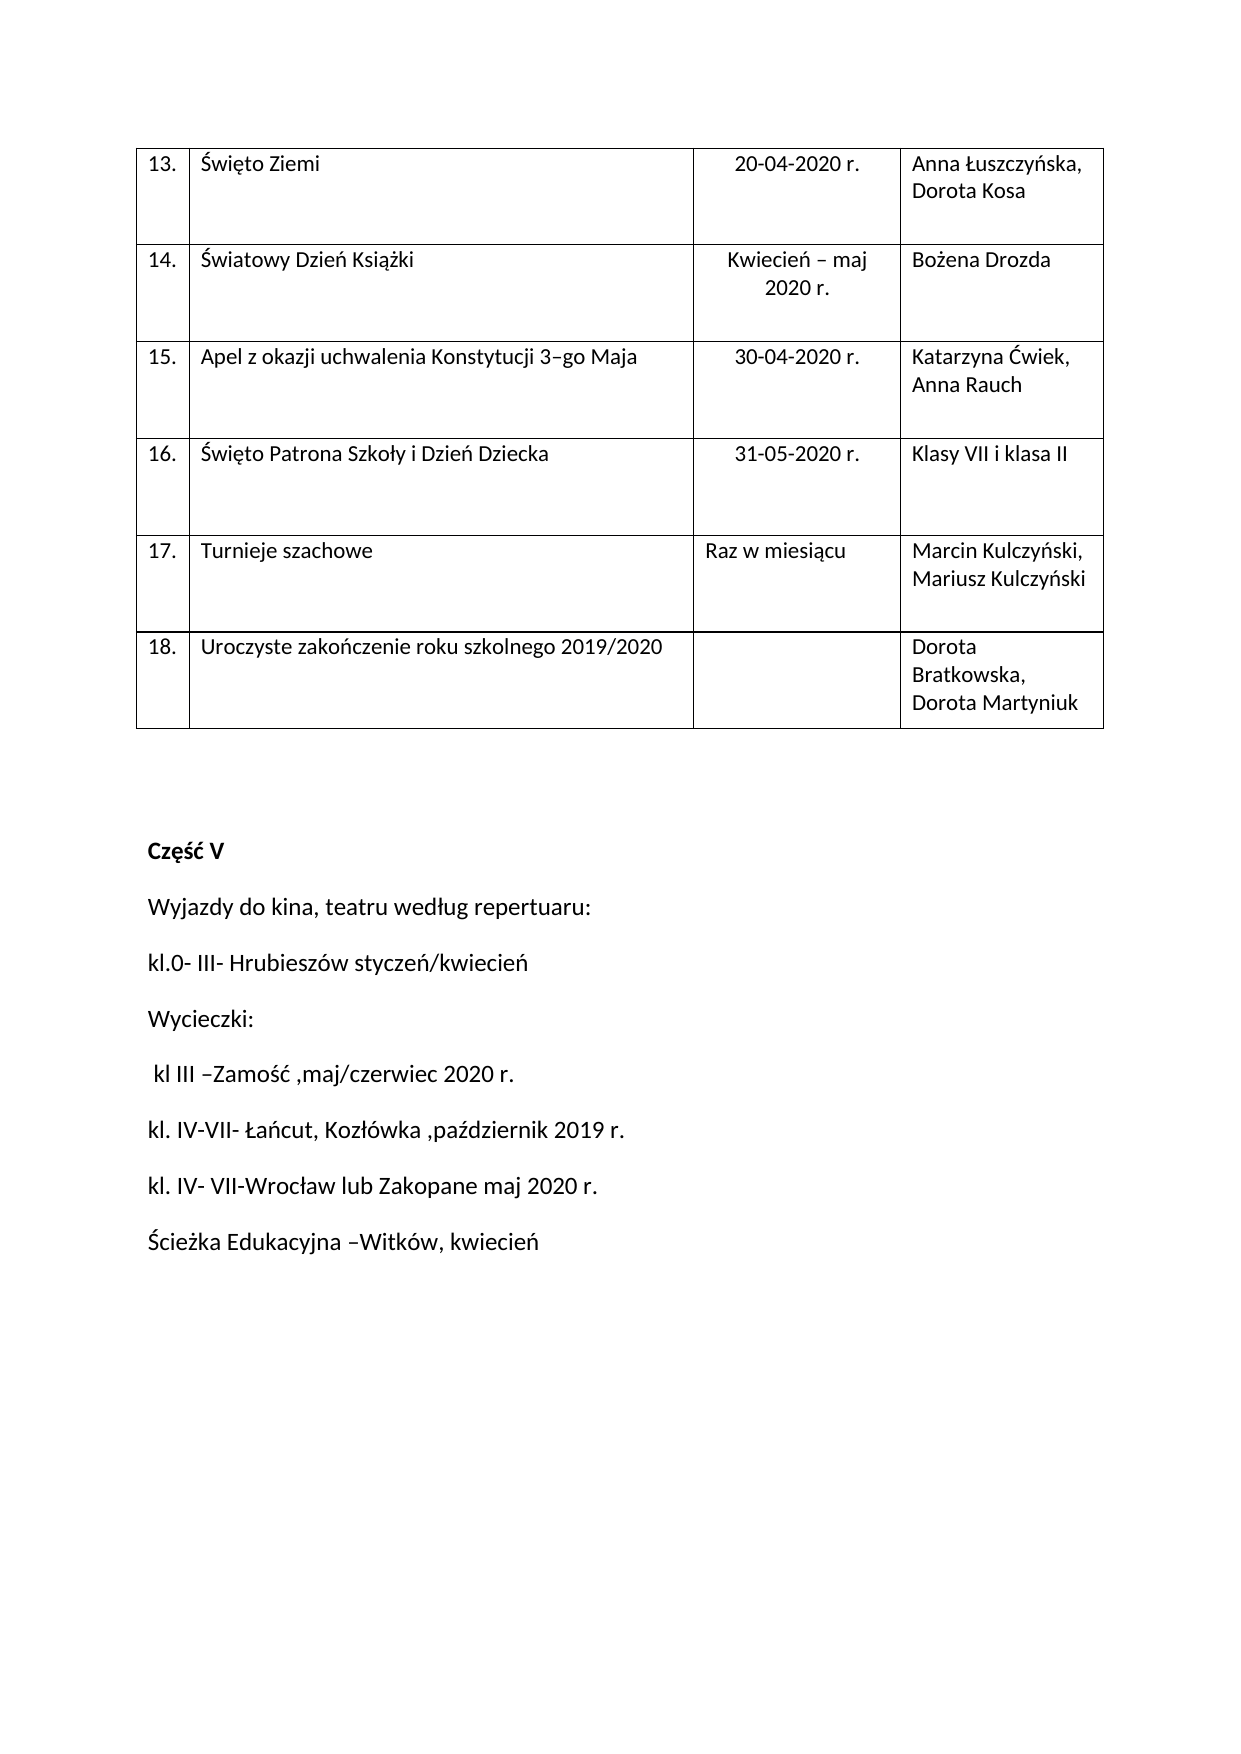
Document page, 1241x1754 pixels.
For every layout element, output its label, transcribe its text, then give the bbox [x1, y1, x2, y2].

table_cell Raz w miesiącu [694, 536, 900, 631]
text Ścieżka Edukacyjna –Witków, kwiecień [148, 1226, 1093, 1257]
text kl III –Zamość ,maj/czerwiec 2020 r. [148, 1059, 1093, 1089]
table_cell Klasy VII i klasa II [901, 439, 1103, 535]
table_cell Światowy Dzień Książki [190, 245, 693, 341]
table_cell Uroczyste zakończenie roku szkolnego 2019/2020 [190, 633, 693, 728]
table_cell 16. [137, 439, 189, 535]
text Część V [148, 835, 1093, 866]
table_cell Kwiecień – maj 2020 r. [694, 245, 900, 341]
table_cell Anna Łuszczyńska, Dorota Kosa [901, 149, 1103, 244]
table_cell Święto Ziemi [190, 149, 693, 244]
table_cell Katarzyna Ćwiek, Anna Rauch [901, 342, 1103, 438]
table_cell 31-05-2020 r. [694, 439, 900, 535]
table_cell 13. [137, 149, 189, 244]
text kl. IV- VII-Wrocław lub Zakopane maj 2020 r. [148, 1170, 1093, 1201]
table_cell 18. [137, 633, 189, 728]
table_cell Święto Patrona Szkoły i Dzień Dziecka [190, 439, 693, 535]
table_cell 30-04-2020 r. [694, 342, 900, 438]
table_cell 17. [137, 536, 189, 631]
table_cell [694, 633, 900, 728]
table_cell 20-04-2020 r. [694, 149, 900, 244]
table_cell 14. [137, 245, 189, 341]
text kl.0- III- Hrubieszów styczeń/kwiecień [148, 947, 1093, 977]
text Wycieczki: [148, 1003, 1093, 1033]
text kl. IV-VII- Łańcut, Kozłówka ,październik 2019 r. [148, 1114, 1093, 1145]
table_cell Marcin Kulczyński, Mariusz Kulczyński [901, 536, 1103, 631]
text Wyjazdy do kina, teatru według repertuaru: [148, 891, 1093, 922]
table_cell Bożena Drozda [901, 245, 1103, 341]
table_cell 15. [137, 342, 189, 438]
table_cell Dorota Bratkowska, Dorota Martyniuk [901, 633, 1103, 728]
table_cell Apel z okazji uchwalenia Konstytucji 3–go Maja [190, 342, 693, 438]
table_cell Turnieje szachowe [190, 536, 693, 631]
